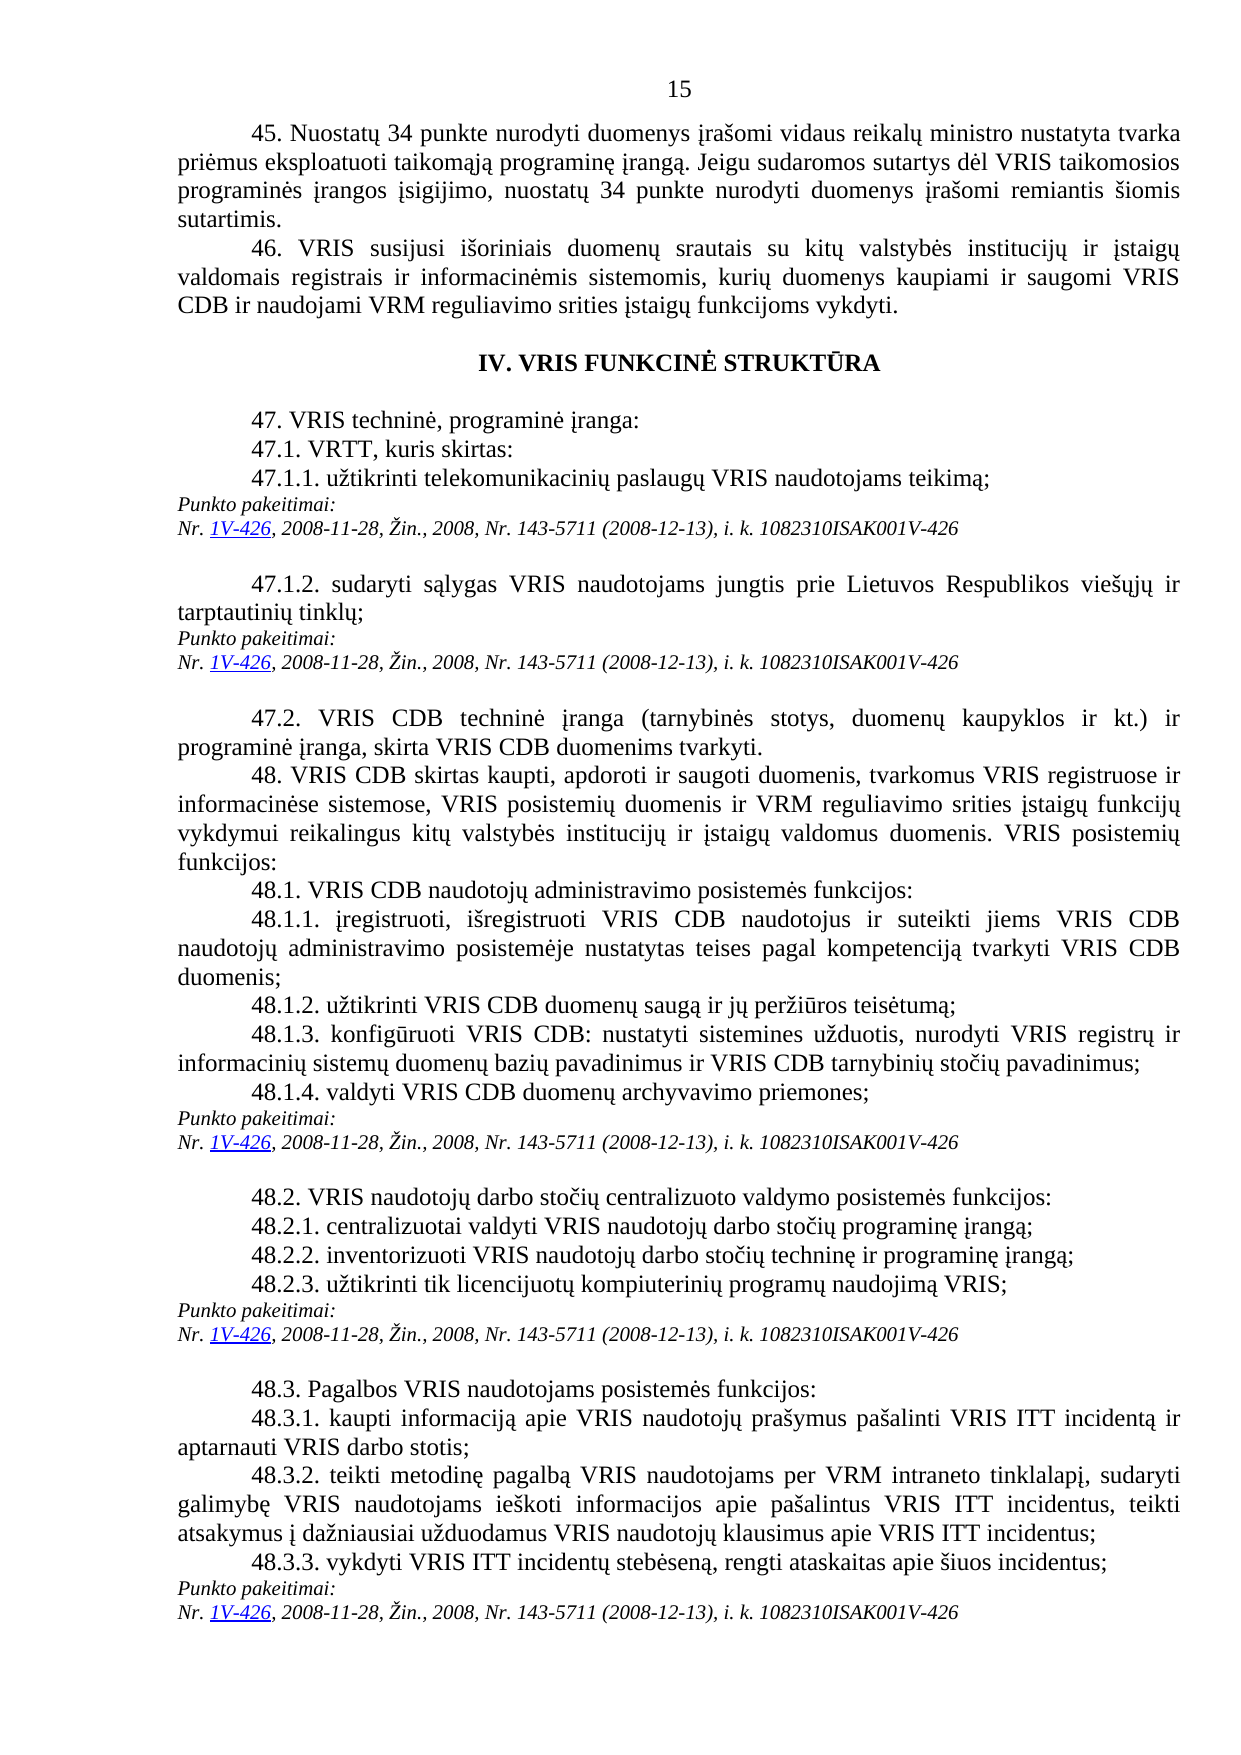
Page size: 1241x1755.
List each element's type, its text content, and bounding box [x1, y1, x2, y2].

text 48.2.2. inventorizuoti VRIS naudotojų darbo stočių techninę ir programinę įrangą; [177, 1240, 1181, 1269]
text Punkto pakeitimai: [177, 626, 1181, 650]
text 47.2. VRIS CDB techninė įranga (tarnybinės stotys, duomenų kaupyklos ir kt.) ir programinė įranga, skirta VRIS CDB duomenims tvarkyti. [177, 703, 1181, 761]
text Punkto pakeitimai: [177, 1297, 1181, 1322]
text 47. VRIS techninė, programinė įranga: [177, 406, 1181, 434]
text 46. VRIS susijusi išoriniais duomenų srautais su kitų valstybės institucijų ir įstaigų valdomais registrais ir informacinėmis sistemomis, kurių duomenys kaupiami ir saugomi VRIS CDB ir naudojami VRM reguliavimo srities įstaigų funkcijoms vykdyti. [177, 233, 1181, 319]
text 48.1.2. užtikrinti VRIS CDB duomenų saugą ir jų peržiūros teisėtumą; [177, 991, 1181, 1019]
text 48.1.1. įregistruoti, išregistruoti VRIS CDB naudotojus ir suteikti jiems VRIS CDB naudotojų administravimo posistemėje nustatytas teises pagal kompetenciją tvarkyti VRIS CDB duomenis; [177, 904, 1181, 991]
text 48.2. VRIS naudotojų darbo stočių centralizuoto valdymo posistemės funkcijos: [177, 1182, 1181, 1211]
text Punkto pakeitimai: [177, 492, 1181, 516]
text 48.1.3. konfigūruoti VRIS CDB: nustatyti sistemines užduotis, nurodyti VRIS registrų ir informacinių sistemų duomenų bazių pavadinimus ir VRIS CDB tarnybinių stočių pavadinimus; [177, 1019, 1181, 1077]
text 48.1. VRIS CDB naudotojų administravimo posistemės funkcijos: [177, 876, 1181, 904]
text 48.3.2. teikti metodinę pagalbą VRIS naudotojams per VRM intraneto tinklalapį, sudaryti galimybę VRIS naudotojams ieškoti informacijos apie pašalintus VRIS ITT incidentus, teikti atsakymus į dažniausiai užduodamus VRIS naudotojų klausimus apie VRIS ITT incidentus; [177, 1461, 1181, 1547]
text Punkto pakeitimai: [177, 1576, 1181, 1600]
text 48.3. Pagalbos VRIS naudotojams posistemės funkcijos: [177, 1374, 1181, 1403]
text 48.2.3. užtikrinti tik licencijuotų kompiuterinių programų naudojimą VRIS; [177, 1269, 1181, 1297]
text 48.3.1. kaupti informaciją apie VRIS naudotojų prašymus pašalinti VRIS ITT incidentą ir aptarnauti VRIS darbo stotis; [177, 1403, 1181, 1461]
text 48.3.3. vykdyti VRIS ITT incidentų stebėseną, rengti ataskaitas apie šiuos incidentus; [177, 1547, 1181, 1576]
text 48. VRIS CDB skirtas kaupti, apdoroti ir saugoti duomenis, tvarkomus VRIS registruose ir informacinėse sistemose, VRIS posistemių duomenis ir VRM reguliavimo srities įstaigų funkcijų vykdymui reikalingus kitų valstybės institucijų ir įstaigų valdomus duomenis. VRIS posistemių funkcijos: [177, 761, 1181, 876]
text Nr. 1V-426, 2008-11-28, Žin., 2008, Nr. 143-5711 (2008-12-13), i. k. 1082310ISAK001V-426 [177, 1600, 1181, 1624]
text Punkto pakeitimai: [177, 1106, 1181, 1130]
text 47.1.2. sudaryti sąlygas VRIS naudotojams jungtis prie Lietuvos Respublikos viešųjų ir tarptautinių tinklų; [177, 569, 1181, 626]
text IV. VRIS FUNKCINĖ STRUKTŪRA [177, 348, 1181, 377]
text Nr. 1V-426, 2008-11-28, Žin., 2008, Nr. 143-5711 (2008-12-13), i. k. 1082310ISAK001V-426 [177, 650, 1181, 674]
text 47.1.1. užtikrinti telekomunikacinių paslaugų VRIS naudotojams teikimą; [177, 463, 1181, 492]
text 45. Nuostatų 34 punkte nurodyti duomenys įrašomi vidaus reikalų ministro nustatyta tvarka priėmus eksploatuoti taikomąją programinę įrangą. Jeigu sudaromos sutartys dėl VRIS taikomosios programinės įrangos įsigijimo, nuostatų 34 punkte nurodyti duomenys įrašomi remiantis šiomis sutartimis. [177, 118, 1181, 233]
text 47.1. VRTT, kuris skirtas: [177, 434, 1181, 463]
text 48.1.4. valdyti VRIS CDB duomenų archyvavimo priemones; [177, 1077, 1181, 1106]
text Nr. 1V-426, 2008-11-28, Žin., 2008, Nr. 143-5711 (2008-12-13), i. k. 1082310ISAK001V-426 [177, 516, 1181, 540]
text Nr. 1V-426, 2008-11-28, Žin., 2008, Nr. 143-5711 (2008-12-13), i. k. 1082310ISAK001V-426 [177, 1322, 1181, 1346]
text Nr. 1V-426, 2008-11-28, Žin., 2008, Nr. 143-5711 (2008-12-13), i. k. 1082310ISAK001V-426 [177, 1130, 1181, 1154]
text 48.2.1. centralizuotai valdyti VRIS naudotojų darbo stočių programinę įrangą; [177, 1211, 1181, 1240]
